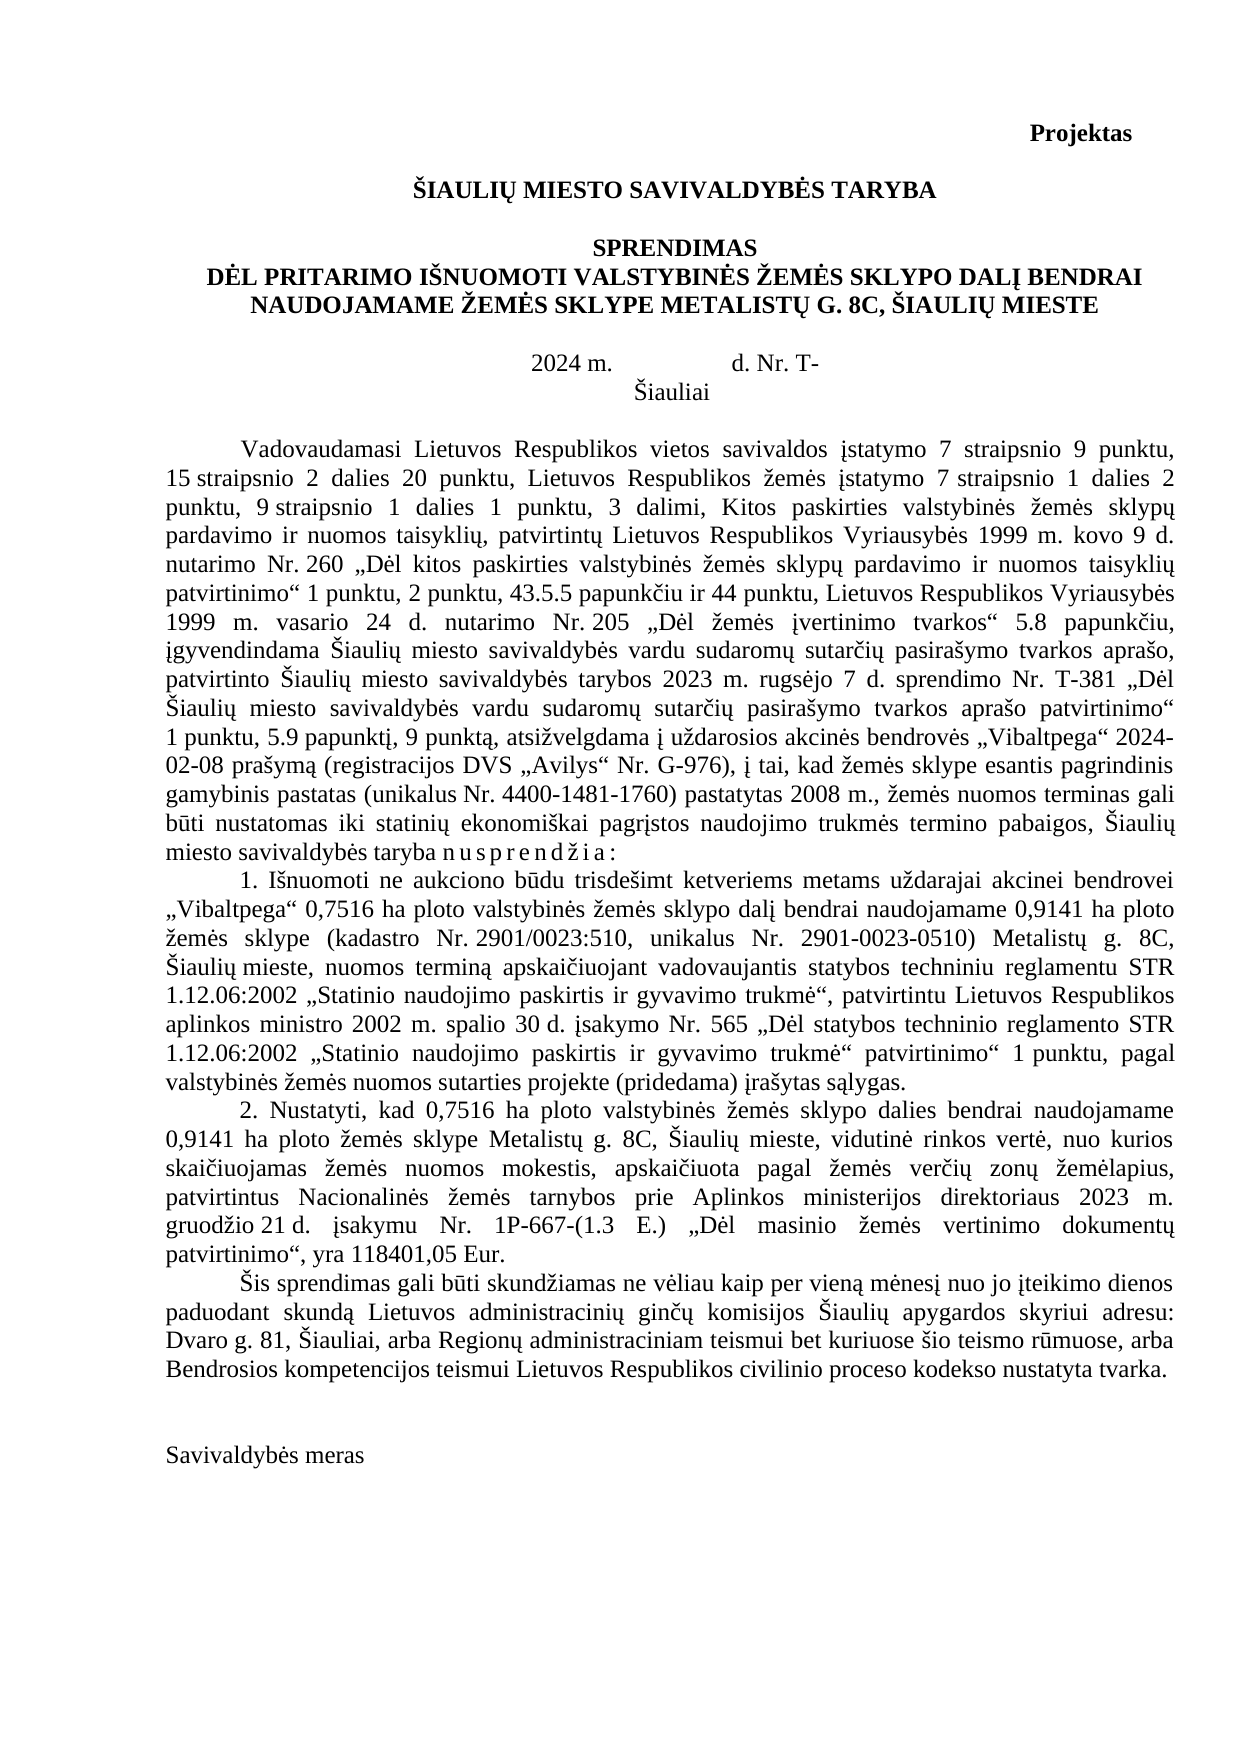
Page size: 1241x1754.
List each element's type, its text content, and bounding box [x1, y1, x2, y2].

text Šiauliai [165, 377, 1184, 406]
text Šis sprendimas gali būti skundžiamas ne vėliau kaip per vieną mėnesį nuo jo įteikimo dienos paduodant skundą Lietuvos administracinių ginčų komisijos Šiaulių apygardos skyriui adresu: Dvaro g. 81, Šiauliai, arba Regionų administraciniam teismui bet kuriuose šio teismo rūmuose, arba Bendrosios kompetencijos teismui Lietuvos Respublikos civilinio proceso kodekso nustatyta tvarka. [165, 1268, 1175, 1383]
text Projektas [165, 118, 1175, 147]
text DĖL PRITARIMO IŠNUOMOTI VALSTYBINĖS ŽEMĖS SKLYPO DALĮ BENDRAI NAUDOJAMAME ŽEMĖS SKLYPE METALISTŲ G. 8C, ŠIAULIŲ MIESTE [165, 262, 1184, 319]
text ŠIAULIŲ MIESTO SAVIVALDYBĖS TARYBA [165, 176, 1184, 204]
text Savivaldybės meras [165, 1441, 1184, 1469]
text 2. Nustatyti, kad 0,7516 ha ploto valstybinės žemės sklypo dalies bendrai naudojamame 0,9141 ha ploto žemės sklype Metalistų g. 8C, Šiaulių mieste, vidutinė rinkos vertė, nuo kurios skaičiuojamas žemės nuomos mokestis, apskaičiuota pagal žemės verčių zonų žemėlapius, patvirtintus Nacionalinės žemės tarnybos prie Aplinkos ministerijos direktoriaus 2023 m. gruodžio 21 d. įsakymu Nr. 1P-667-(1.3 E.) „Dėl masinio žemės vertinimo dokumentų patvirtinimo“, yra 118401,05 Eur. [165, 1096, 1175, 1268]
text 1. Išnuomoti ne aukciono būdu trisdešimt ketveriems metams uždarajai akcinei bendrovei „Vibaltpega“ 0,7516 ha ploto valstybinės žemės sklypo dalį bendrai naudojamame 0,9141 ha ploto žemės sklype (kadastro Nr. 2901/0023:510, unikalus Nr. 2901-0023-0510) Metalistų g. 8C, Šiaulių mieste, nuomos terminą apskaičiuojant vadovaujantis statybos techniniu reglamentu STR 1.12.06:2002 „Statinio naudojimo paskirtis ir gyvavimo trukmė“, patvirtintu Lietuvos Respublikos aplinkos ministro 2002 m. spalio 30 d. įsakymo Nr. 565 „Dėl statybos techninio reglamento STR 1.12.06:2002 „Statinio naudojimo paskirtis ir gyvavimo trukmė“ patvirtinimo“ 1 punktu, pagal valstybinės žemės nuomos sutarties projekte (pridedama) įrašytas sąlygas. [165, 866, 1175, 1096]
text 2024 m. d. Nr. T- [165, 348, 1184, 377]
text Vadovaudamasi Lietuvos Respublikos vietos savivaldos įstatymo 7 straipsnio 9 punktu, 15 straipsnio 2 dalies 20 punktu, Lietuvos Respublikos žemės įstatymo 7 straipsnio 1 dalies 2 punktu, 9 straipsnio 1 dalies 1 punktu, 3 dalimi, Kitos paskirties valstybinės žemės sklypų pardavimo ir nuomos taisyklių, patvirtintų Lietuvos Respublikos Vyriausybės 1999 m. kovo 9 d. nutarimo Nr. 260 „Dėl kitos paskirties valstybinės žemės sklypų pardavimo ir nuomos taisyklių patvirtinimo“ 1 punktu, 2 punktu, 43.5.5 papunkčiu ir 44 punktu, Lietuvos Respublikos Vyriausybės 1999 m. vasario 24 d. nutarimo Nr. 205 „Dėl žemės įvertinimo tvarkos“ 5.8 papunkčiu, įgyvendindama Šiaulių miesto savivaldybės vardu sudaromų sutarčių pasirašymo tvarkos aprašo, patvirtinto Šiaulių miesto savivaldybės tarybos 2023 m. rugsėjo 7 d. sprendimo Nr. T-381 „Dėl Šiaulių miesto savivaldybės vardu sudaromų sutarčių pasirašymo tvarkos aprašo patvirtinimo“ 1 punktu, 5.9 papunktį, 9 punktą, atsižvelgdama į uždarosios akcinės bendrovės „Vibaltpega“ 2024-02-08 prašymą (registracijos DVS „Avilys“ Nr. G-976), į tai, kad žemės sklype esantis pagrindinis gamybinis pastatas (unikalus Nr. 4400-1481-1760) pastatytas 2008 m., žemės nuomos terminas gali būti nustatomas iki statinių ekonomiškai pagrįstos naudojimo trukmės termino pabaigos, Šiaulių miesto savivaldybės taryba nusprendžia: [165, 434, 1175, 866]
text SPRENDIMAS [165, 233, 1184, 262]
